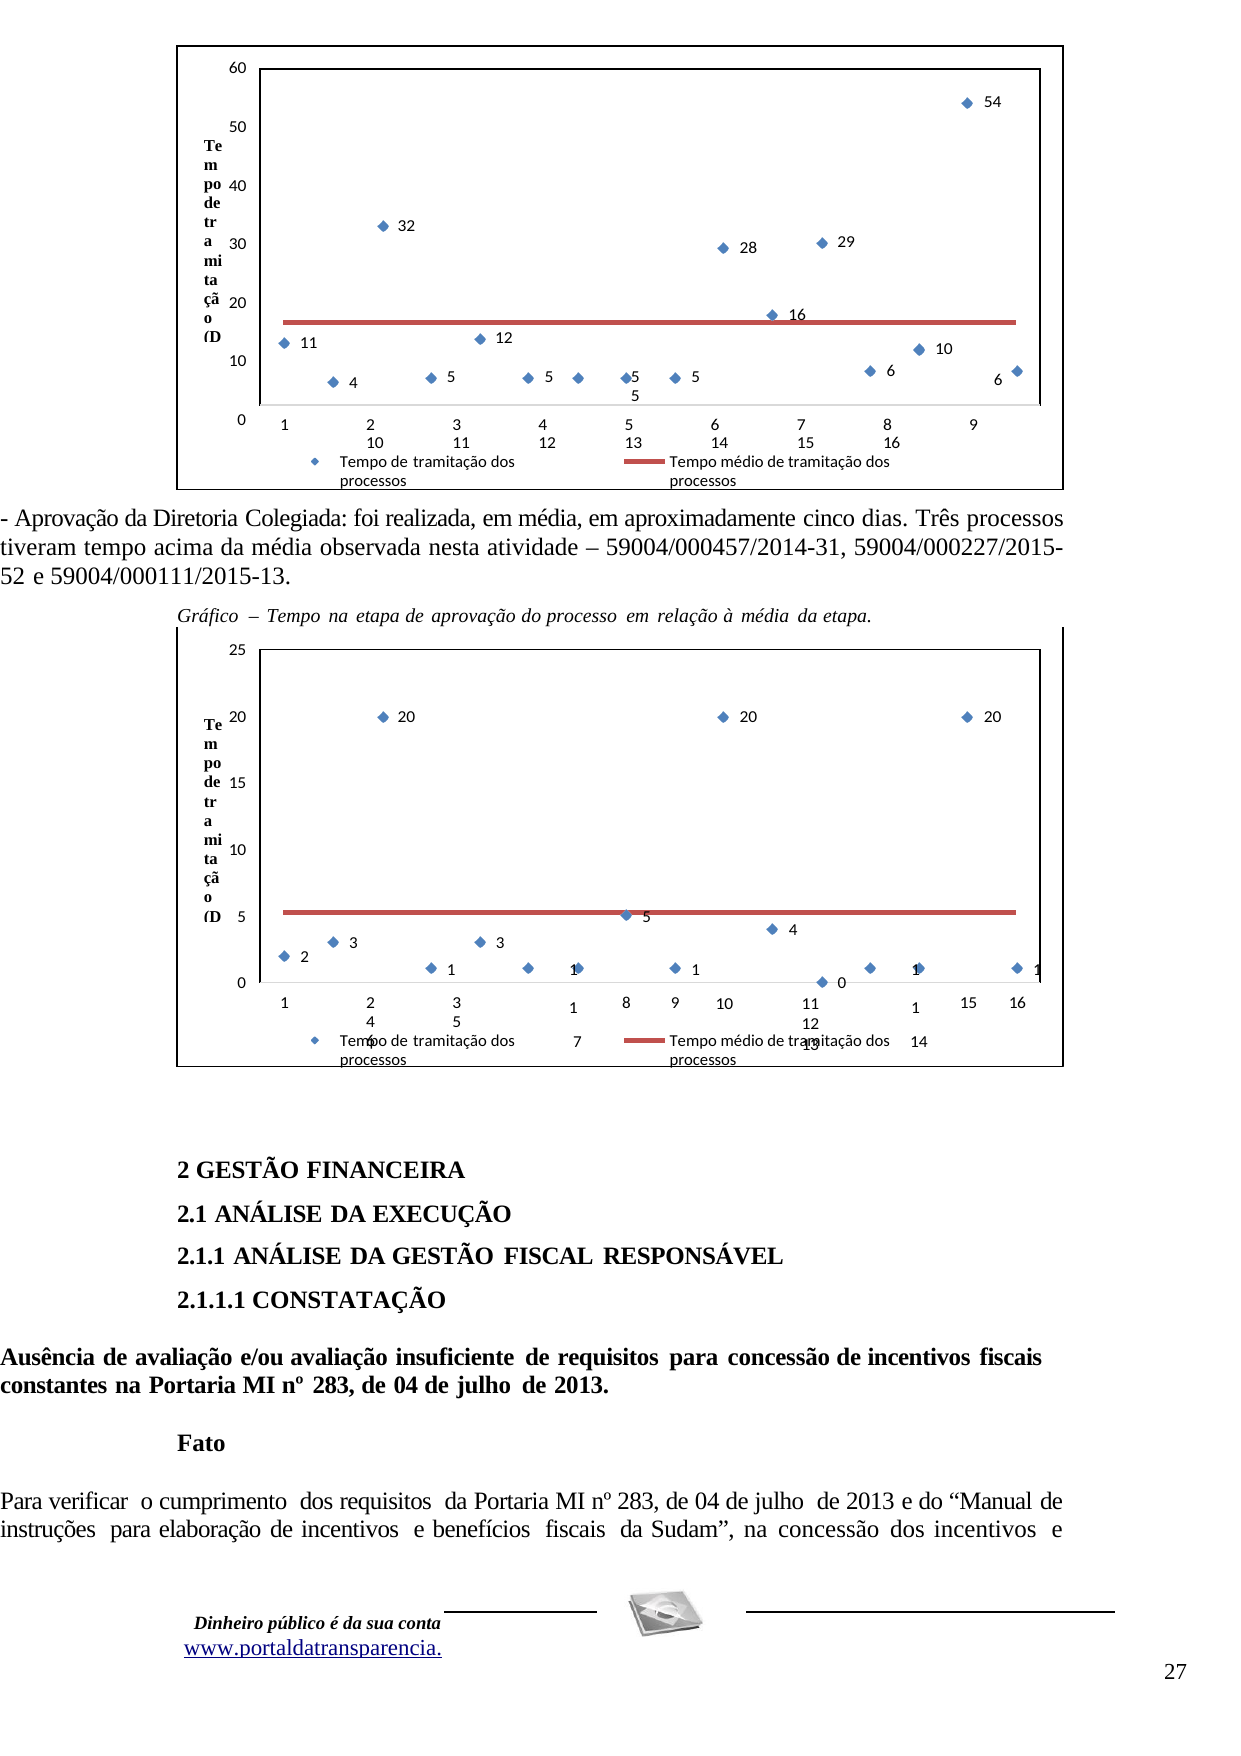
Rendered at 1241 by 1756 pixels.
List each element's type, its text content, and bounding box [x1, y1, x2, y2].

list Aprovação da Diretoria Colegiada: foi realizada, em média, em aproximadamente cinco dias. Três processos tiveram tempo acima da média observada nesta atividade – 59004/000457/2014-31, 59004/000227/2015-52 e 59004/000111/2015-13. [0, 503, 1064, 590]
text Tempo de tramitação (Dias) [204, 715, 225, 922]
text Para verificar o cumprimento dos requisitos da Portaria MI nº 283, de 04 de julho de 2013 e do “Manual de instruções para elaboração de incentivos e benefícios fiscais da Sudam”, na concessão dos incentivos e [0, 1486, 1063, 1543]
list ANÁLISE DA EXECUÇÃO [177, 1199, 1241, 1227]
list GESTÃO FINANCEIRA [177, 1155, 1241, 1184]
list ANÁLISE DA GESTÃO FISCAL RESPONSÁVEL [177, 1241, 1241, 1270]
list Te mpo de tramitação (Dias) [204, 135, 225, 342]
text Gráfico – Tempo na etapa de aprovação do processo em relação à média da etapa. [177, 604, 1241, 627]
text Fato [177, 1428, 1241, 1457]
subtitle Ausência de avaliação e/ou avaliação insuficiente de requisitos para concessão de incentivos fiscais constantes na Portaria MI nº 283, de 04 de julho de 2013. [0, 1343, 1060, 1399]
list CONSTATAÇÃO [177, 1285, 1241, 1313]
